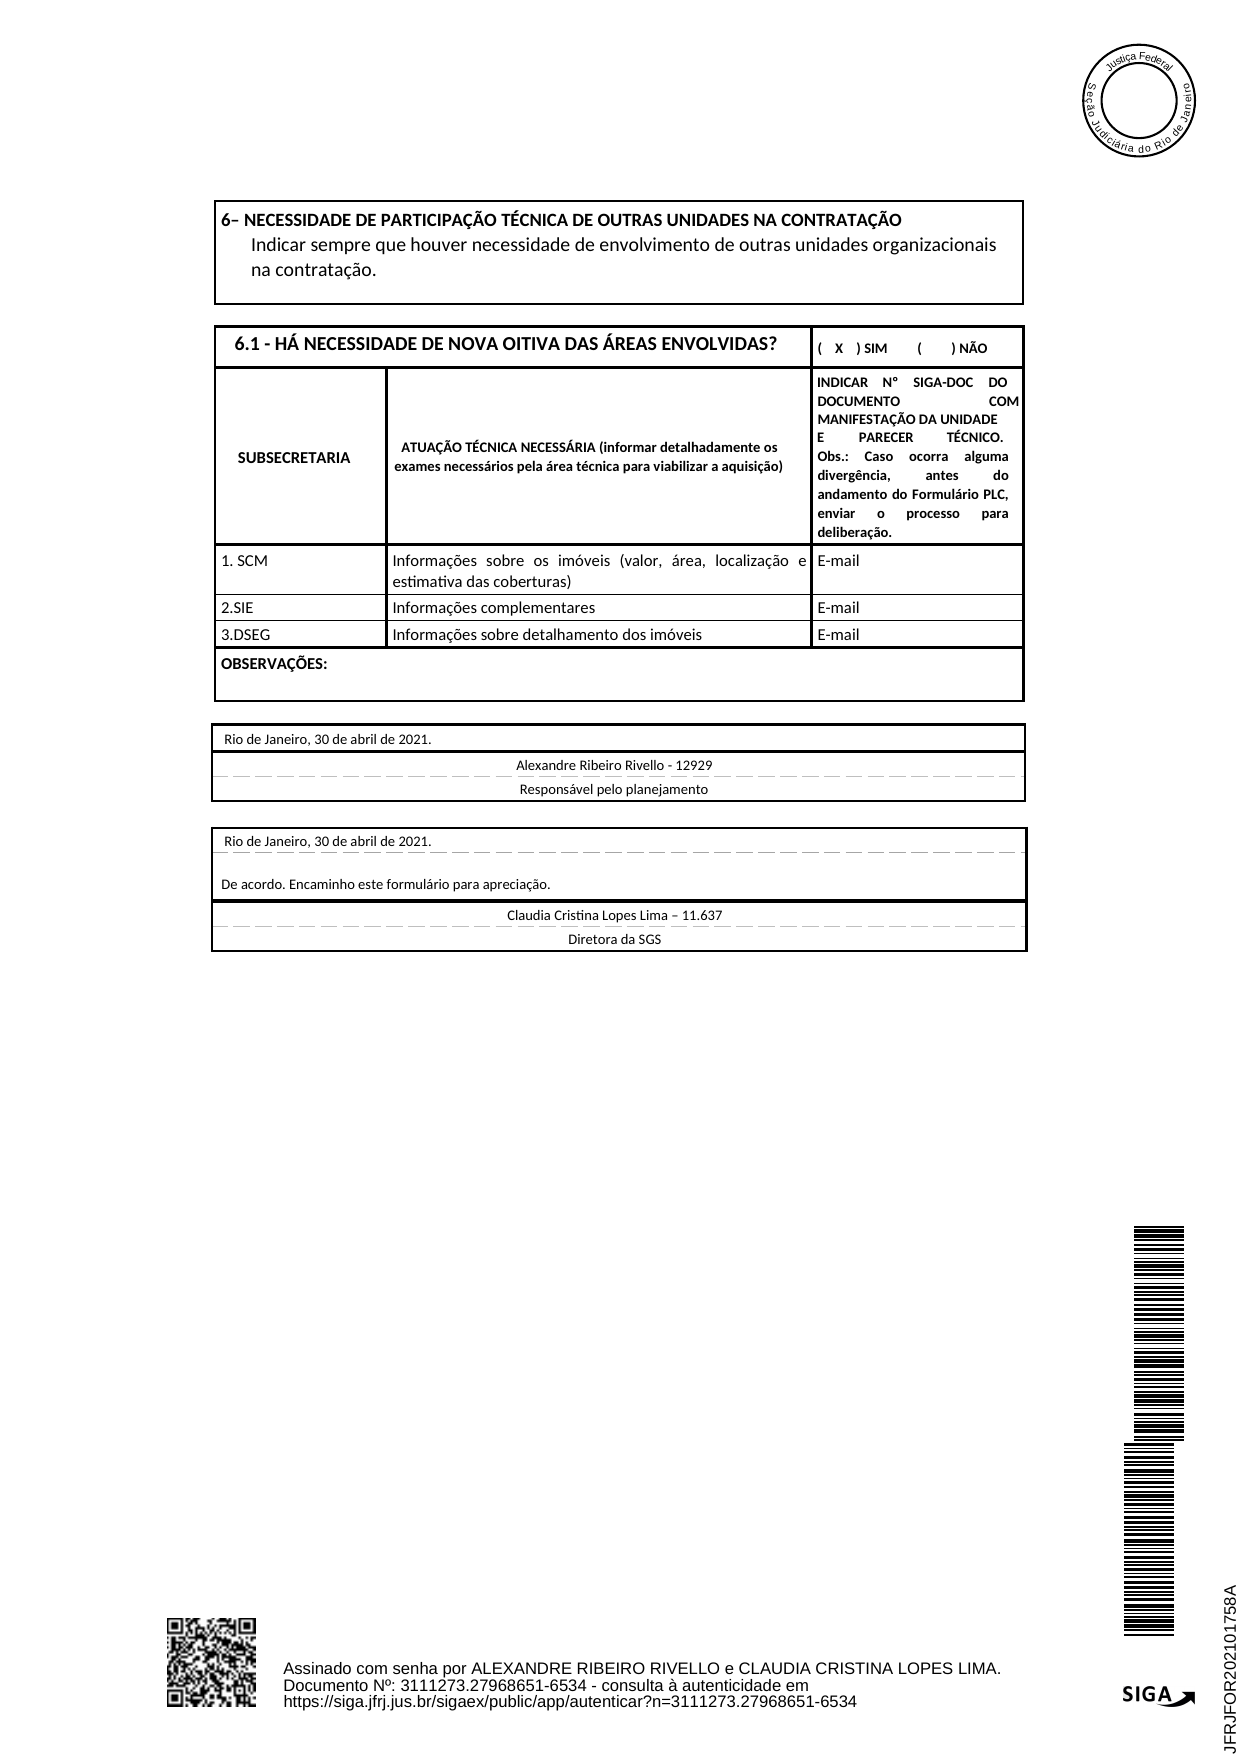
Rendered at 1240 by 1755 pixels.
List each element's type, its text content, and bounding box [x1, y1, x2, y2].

table_header 6– NECESSIDADE DE PARTICIPAÇÃO TÉCNICA DE OUTRAS UNIDADES NA CONTRATAÇÃO Indicar sempre que houver necessidade de envolvimento de outras unidades organizacionais na contratação. [216, 202, 1022, 303]
table_header Rio de Janeiro, 30 de abril de 2021. [213, 726, 1024, 749]
table_cell 3.DSEG [216, 621, 385, 646]
table_header 6.1 - HÁ NECESSIDADE DE NOVA OITIVA DAS ÁREAS ENVOLVIDAS? [216, 328, 810, 366]
table_cell INDICAR Nº SIGA-DOC DO DOCUMENTO COM MANIFESTAÇÃO DA UNIDADE E PARECER TÉCNICO. Obs.: Caso ocorra alguma divergência, antes do andamento do Formulário PLC, enviar o processo para deliberação. [813, 369, 1022, 543]
table_cell Informações sobre detalhamento dos imóveis [388, 621, 810, 646]
table_cell Informações complementares [388, 595, 810, 620]
table_cell Alexandre Ribeiro Rivello - 12929 [213, 753, 1024, 776]
table_cell Informações sobre os imóveis (valor, área, localização e estimativa das coberturas) [388, 546, 810, 593]
table_header ( X ) SIM ( ) NÃO [813, 328, 1022, 366]
table_cell E-mail [813, 621, 1022, 646]
table_cell 1. SCM [216, 546, 385, 593]
table_cell Diretora da SGS [213, 926, 1025, 950]
table_cell Responsável pelo planejamento [213, 776, 1024, 800]
table_cell OBSERVAÇÕES: [216, 649, 811, 699]
table_cell E-mail [813, 546, 1022, 593]
table_cell E-mail [813, 595, 1022, 620]
table_cell Claudia Cristina Lopes Lima – 11.637 [213, 903, 1025, 926]
table_cell [811, 649, 1022, 699]
table_header Rio de Janeiro, 30 de abril de 2021. [213, 829, 1025, 852]
table_cell 2.SIE [216, 595, 385, 620]
table_cell De acordo. Encaminho este formulário para apreciação. [213, 852, 1025, 899]
table_cell SUBSECRETARIA [216, 369, 385, 543]
table_cell ATUAÇÃO TÉCNICA NECESSÁRIA (informar detalhadamente os exames necessários pela área técnica para viabilizar a aquisição) [388, 369, 810, 543]
